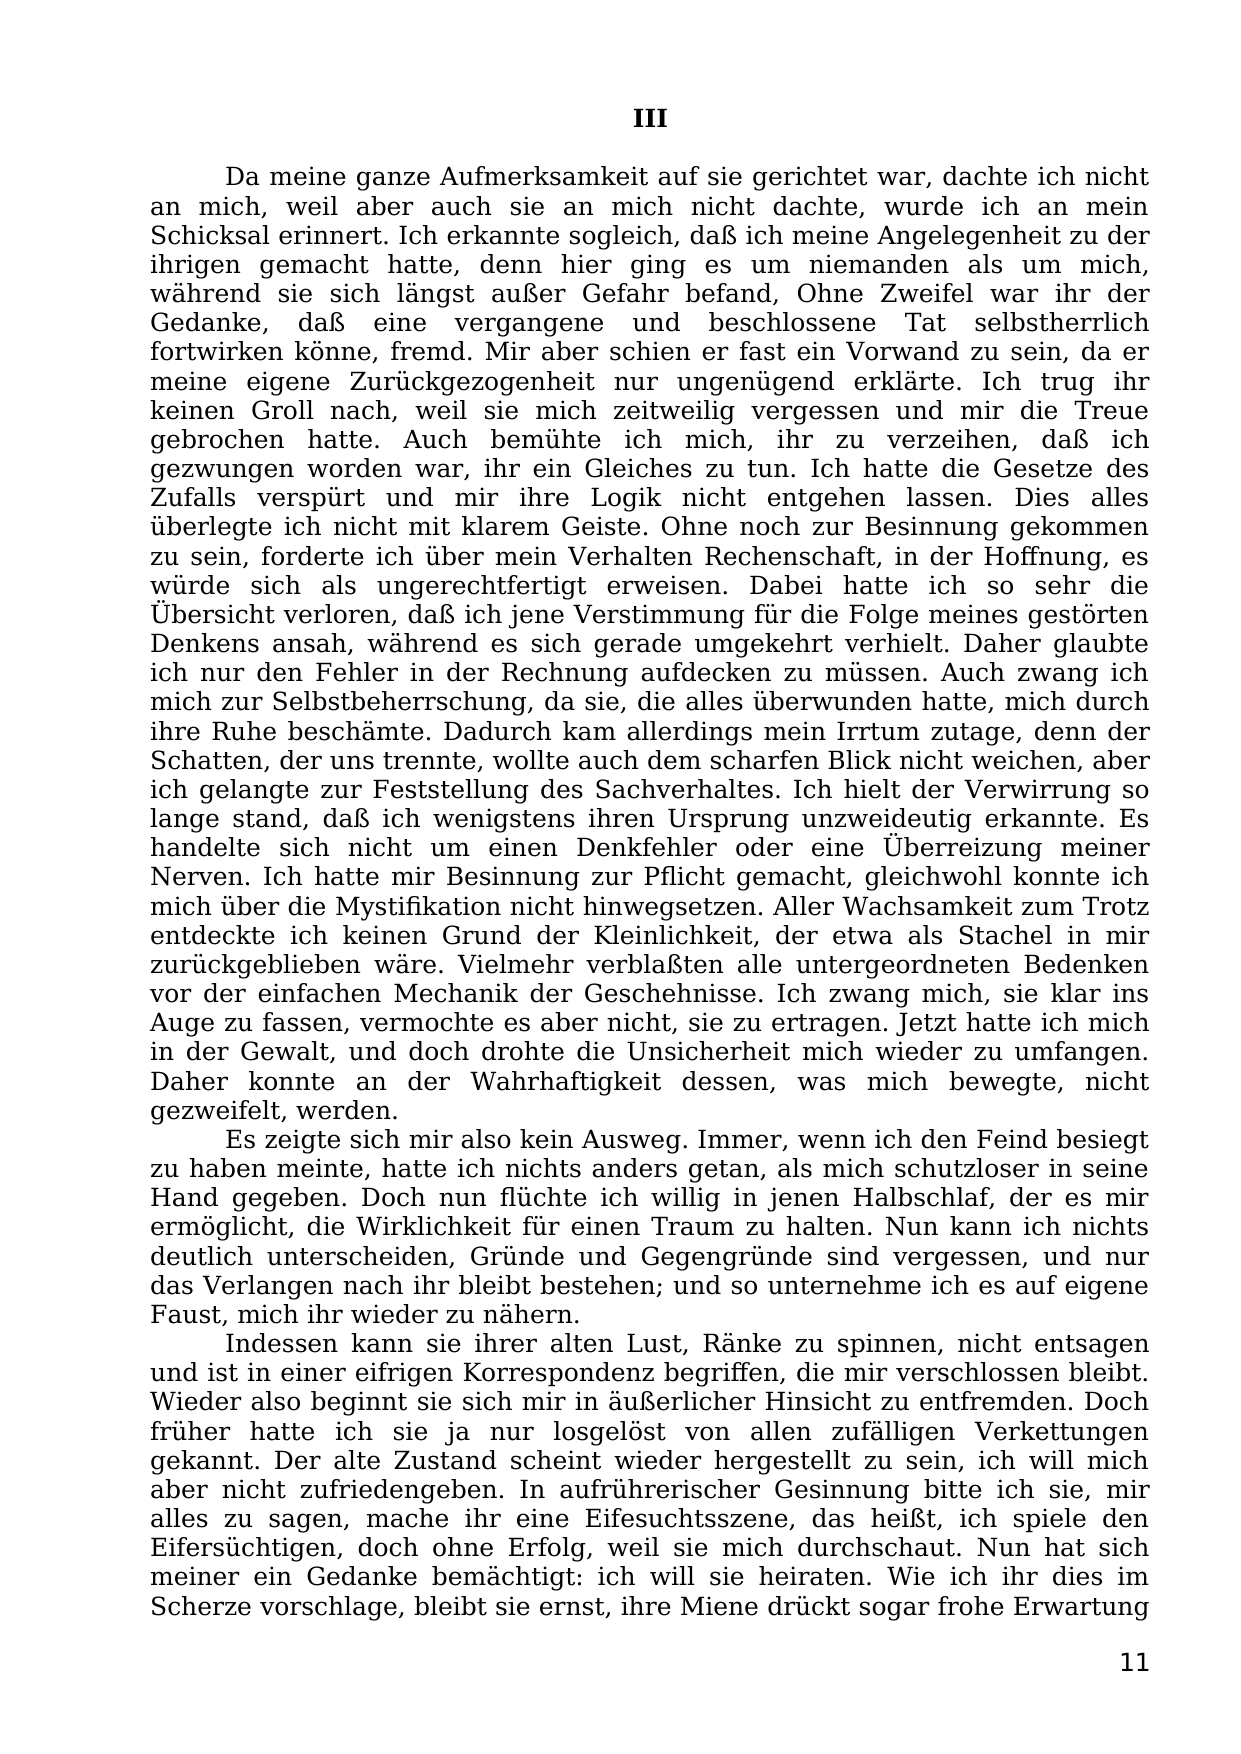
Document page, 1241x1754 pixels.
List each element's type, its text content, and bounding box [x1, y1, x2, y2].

text Indessen kann sie ihrer alten Lust, Ränke zu spinnen, nicht entsagen und ist in einer eifrigen Korrespondenz begriffen, die mir verschlossen bleibt. Wieder also beginnt sie sich mir in äußerlicher Hinsicht zu entfremden. Doch früher hatte ich sie ja nur losgelöst von allen zufälligen Verkettungen gekannt. Der alte Zustand scheint wieder hergestellt zu sein, ich will mich aber nicht zufriedengeben. In aufrührerischer Gesinnung bitte ich sie, mir alles zu sagen, mache ihr eine Eifesuchtsszene, das heißt, ich spiele den Eifersüchtigen, doch ohne Erfolg, weil sie mich durchschaut. Nun hat sich meiner ein Gedanke bemächtigt: ich will sie heiraten. Wie ich ihr dies im Scherze vorschlage, bleibt sie ernst, ihre Miene drückt sogar frohe Erwartung [150, 1329, 1151, 1621]
text Es zeigte sich mir also kein Ausweg. Immer, wenn ich den Feind besiegt zu haben meinte, hatte ich nichts anders getan, als mich schutzloser in seine Hand gegeben. Doch nun flüchte ich willig in jenen Halbschlaf, der es mir ermöglicht, die Wirklichkeit für einen Traum zu halten. Nun kann ich nichts deutlich unterscheiden, Gründe und Gegengründe sind vergessen, und nur das Verlangen nach ihr bleibt bestehen; und so unternehme ich es auf eigene Faust, mich ihr wieder zu nähern. [150, 1125, 1151, 1329]
text Da meine ganze Aufmerksamkeit auf sie gerichtet war, dachte ich nicht an mich, weil aber auch sie an mich nicht dachte, wurde ich an mein Schicksal erinnert. Ich erkannte sogleich, daß ich meine Angelegenheit zu der ihrigen gemacht hatte, denn hier ging es um niemanden als um mich, während sie sich längst außer Gefahr befand, Ohne Zweifel war ihr der Gedanke, daß eine vergangene und beschlossene Tat selbstherrlich fortwirken könne, fremd. Mir aber schien er fast ein Vorwand zu sein, da er meine eigene Zurückgezogenheit nur ungenügend erklärte. Ich trug ihr keinen Groll nach, weil sie mich zeitweilig vergessen und mir die Treue gebrochen hatte. Auch bemühte ich mich, ihr zu verzeihen, daß ich gezwungen worden war, ihr ein Gleiches zu tun. Ich hatte die Gesetze des Zufalls verspürt und mir ihre Logik nicht entgehen lassen. Dies alles überlegte ich nicht mit klarem Geiste. Ohne noch zur Besinnung gekommen zu sein, forderte ich über mein Verhalten Rechenschaft, in der Hoffnung, es würde sich als ungerechtfertigt erweisen. Dabei hatte ich so sehr die Übersicht verloren, daß ich jene Verstimmung für die Folge meines gestörten Denkens ansah, während es sich gerade umgekehrt verhielt. Daher glaubte ich nur den Fehler in der Rechnung aufdecken zu müssen. Auch zwang ich mich zur Selbstbeherrschung, da sie, die alles überwunden hatte, mich durch ihre Ruhe beschämte. Dadurch kam allerdings mein Irrtum zutage, denn der Schatten, der uns trennte, wollte auch dem scharfen Blick nicht weichen, aber ich gelangte zur Feststellung des Sachverhaltes. Ich hielt der Verwirrung so lange stand, daß ich wenigstens ihren Ursprung unzweideutig erkannte. Es handelte sich nicht um einen Denkfehler oder eine Überreizung meiner Nerven. Ich hatte mir Besinnung zur Pflicht gemacht, gleichwohl konnte ich mich über die Mystifikation nicht hinwegsetzen. Aller Wachsamkeit zum Trotz entdeckte ich keinen Grund der Kleinlichkeit, der etwa als Stachel in mir zurückgeblieben wäre. Vielmehr verblaßten alle untergeordneten Bedenken vor der einfachen Mechanik der Geschehnisse. Ich zwang mich, sie klar ins Auge zu fassen, vermochte es aber nicht, sie zu ertragen. Jetzt hatte ich mich in der Gewalt, und doch drohte die Unsicherheit mich wieder zu umfangen. Daher konnte an der Wahrhaftigkeit dessen, was mich bewegte, nicht gezweifelt, werden. [150, 162, 1151, 1125]
text III [150, 75, 1151, 133]
